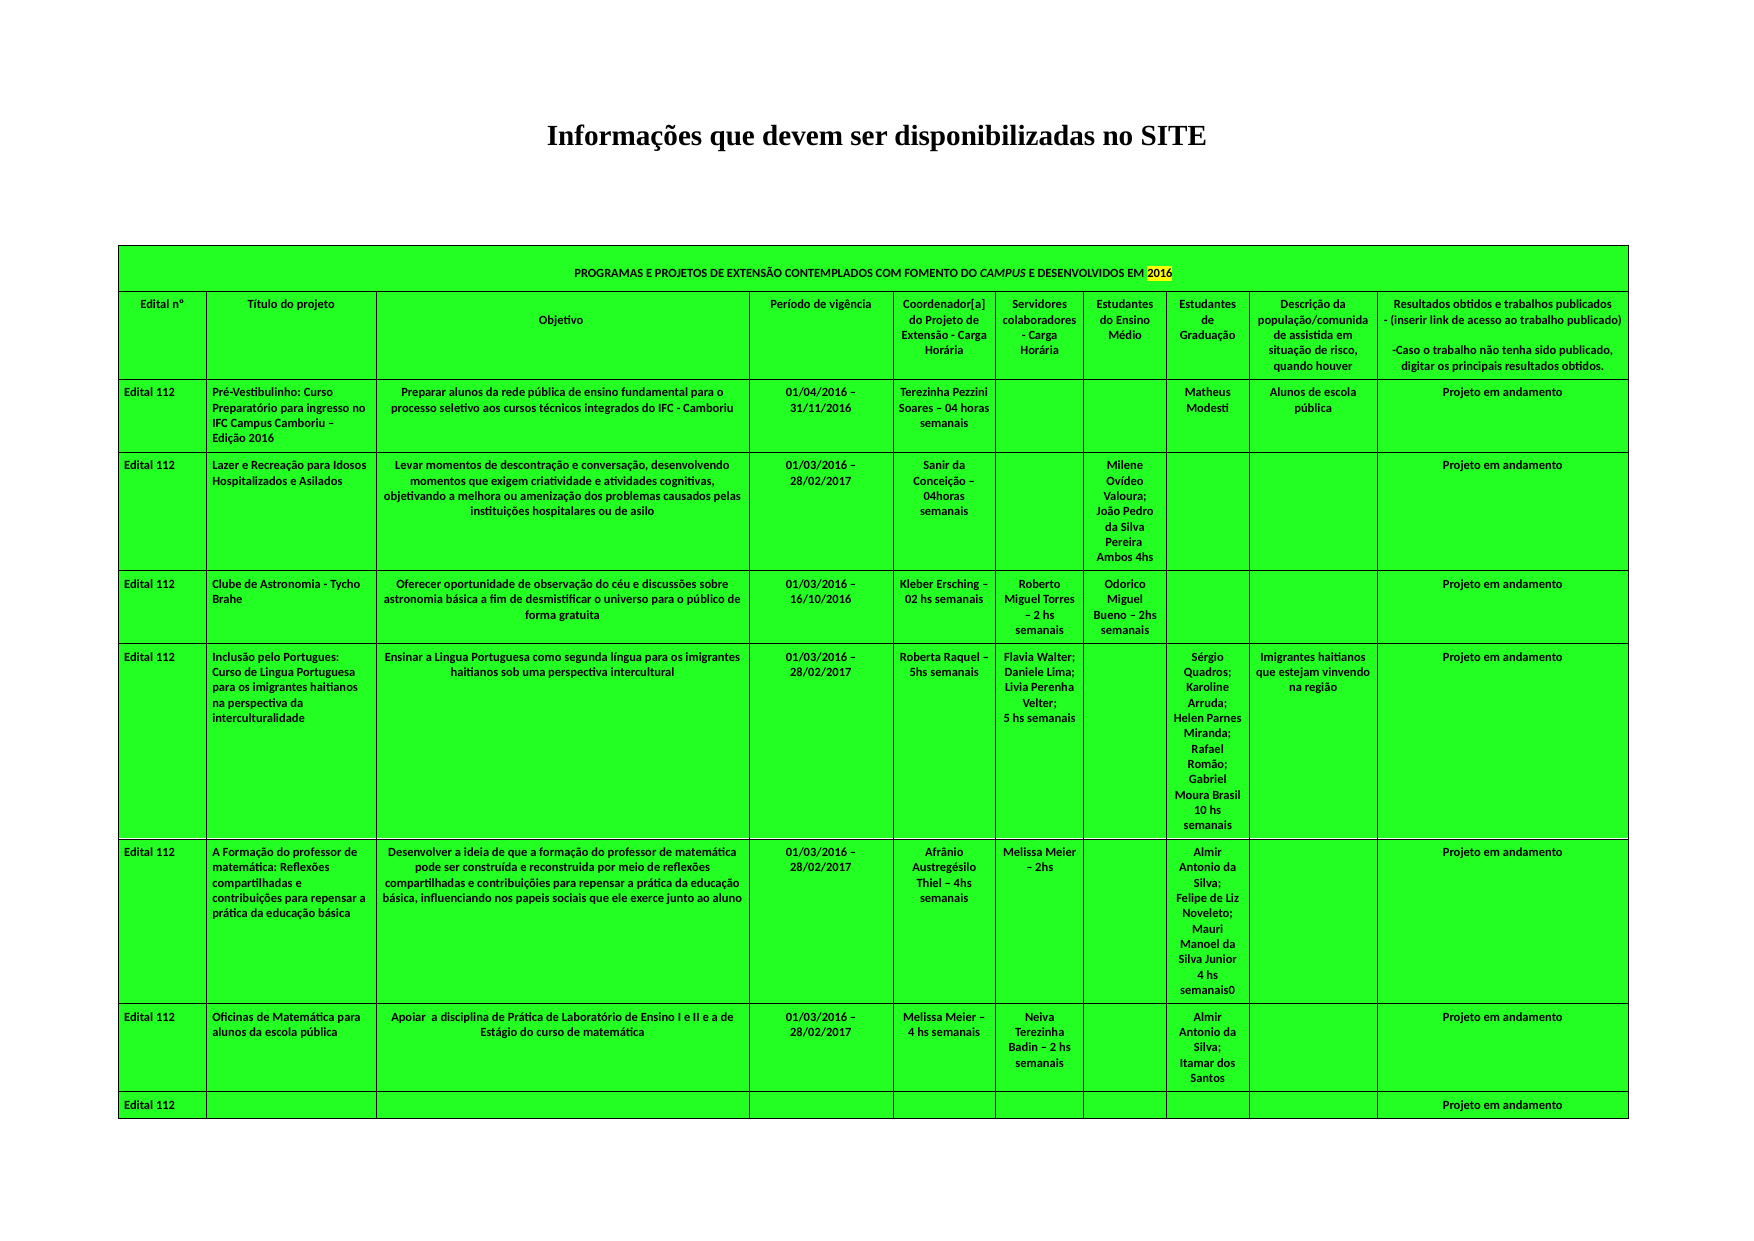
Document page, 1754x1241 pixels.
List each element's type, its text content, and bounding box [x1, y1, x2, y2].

table_cell Edital 112 [119, 453, 206, 570]
table_cell Kleber Ersching – 02 hs semanais [894, 571, 995, 643]
table_cell 01/03/2016 – 28/02/2017 [750, 1004, 893, 1091]
table_cell Sérgio Quadros; Karoline Arruda; Helen Parnes Miranda; Rafael Romão; Gabriel Moura Brasil 10 hs semanais [1167, 644, 1249, 838]
table_cell Almir Antonio da Silva; Felipe de Liz Noveleto; Mauri Manoel da Silva Junior 4 hs semanais0 [1167, 840, 1249, 1003]
table_cell Desenvolver a ideia de que a formação do professor de matemática pode ser construída e reconstruida por meio de reflexões compartilhadas e contribuiçõies para repensar a prática da educação básica, influenciando nos papeis sociais que ele exerce junto ao aluno [377, 840, 749, 1003]
table_cell [1167, 453, 1249, 570]
table_cell [377, 1092, 749, 1118]
table_cell [1084, 1092, 1166, 1118]
table_cell [1084, 380, 1166, 452]
table_cell Inclusão pelo Portugues: Curso de Lingua Portuguesa para os imigrantes haitianos na perspectiva da interculturalidade [207, 644, 376, 838]
table_cell Coordenador[a] do Projeto de Extensão - Carga Horária [894, 292, 995, 379]
table_cell Roberta Raquel – 5hs semanais [894, 644, 995, 838]
table_cell Ensinar a Lingua Portuguesa como segunda língua para os imigrantes haitianos sob uma perspectiva intercultural [377, 644, 749, 838]
table_cell Melissa Meier – 2hs [996, 840, 1083, 1003]
table_cell [1250, 571, 1377, 643]
table_cell Período de vigência [750, 292, 893, 379]
table_cell Pré-Vestibulinho: Curso Preparatório para ingresso no IFC Campus Camboriu – Edição 2016 [207, 380, 376, 452]
table_cell Resultados obtidos e trabalhos publicados - (inserir link de acesso ao trabalho publicado) -Caso o trabalho não tenha sido publicado, digitar os principais resultados obtidos. [1378, 292, 1628, 379]
table_cell [1250, 840, 1377, 1003]
table_cell Estudantes de Graduação [1167, 292, 1249, 379]
table_cell [996, 1092, 1083, 1118]
table_cell [1084, 644, 1166, 838]
table_cell Servidores colaboradores - Carga Horária [996, 292, 1083, 379]
table_cell Afrânio Austregésilo Thiel – 4hs semanais [894, 840, 995, 1003]
table_cell Lazer e Recreação para Idosos Hospitalizados e Asilados [207, 453, 376, 570]
table_cell [894, 1092, 995, 1118]
table_cell A Formação do professor de matemática: Reflexões compartilhadas e contribuições para repensar a prática da educação básica [207, 840, 376, 1003]
table_cell Título do projeto [207, 292, 376, 379]
table_cell [996, 453, 1083, 570]
table_cell [1167, 571, 1249, 643]
table_cell Edital 112 [119, 1092, 206, 1118]
table_cell [1250, 1004, 1377, 1091]
table_cell Melissa Meier – 4 hs semanais [894, 1004, 995, 1091]
table_cell Roberto Miguel Torres – 2 hs semanais [996, 571, 1083, 643]
table_cell Projeto em andamento [1378, 571, 1628, 643]
table_cell Projeto em andamento [1378, 380, 1628, 452]
table_cell Projeto em andamento [1378, 840, 1628, 1003]
table_cell Descrição da população/comunidade assistida em situação de risco, quando houver [1250, 292, 1377, 379]
table_cell Edital 112 [119, 380, 206, 452]
table_cell Projeto em andamento [1378, 644, 1628, 838]
table_cell [996, 380, 1083, 452]
table_cell Alunos de escola pública [1250, 380, 1377, 452]
table_cell [1250, 453, 1377, 570]
table_cell [207, 1092, 376, 1118]
table_cell Imigrantes haitianos que estejam vinvendo na região [1250, 644, 1377, 838]
table_cell Apoiar a disciplina de Prática de Laboratório de Ensino I e II e a de Estágio do curso de matemática [377, 1004, 749, 1091]
table_cell Sanir da Conceição – 04horas semanais [894, 453, 995, 570]
text Informações que devem ser disponibilizadas no SITE [118, 118, 1636, 152]
table_cell Preparar alunos da rede pública de ensino fundamental para o processo seletivo aos cursos técnicos integrados do IFC - Camboriu [377, 380, 749, 452]
table_cell [1250, 1092, 1377, 1118]
table_cell Oficinas de Matemática para alunos da escola pública [207, 1004, 376, 1091]
table_header PROGRAMAS E PROJETOS DE EXTENSÃO CONTEMPLADOS COM FOMENTO DO CAMPUS E DESENVOLVIDOS EM 2016 [119, 246, 1628, 291]
table_cell Clube de Astronomia - Tycho Brahe [207, 571, 376, 643]
table_cell Estudantes do Ensino Médio [1084, 292, 1166, 379]
table_cell Projeto em andamento [1378, 1092, 1628, 1118]
table_cell Neiva Terezinha Badin – 2 hs semanais [996, 1004, 1083, 1091]
table_cell Edital nº [119, 292, 206, 379]
table_cell Projeto em andamento [1378, 1004, 1628, 1091]
table_cell Oferecer oportunidade de observação do céu e discussões sobre astronomia básica a fim de desmistificar o universo para o público de forma gratuita [377, 571, 749, 643]
table_cell Edital 112 [119, 1004, 206, 1091]
table_cell [1084, 840, 1166, 1003]
table_cell 01/03/2016 – 16/10/2016 [750, 571, 893, 643]
table_cell Terezinha Pezzini Soares – 04 horas semanais [894, 380, 995, 452]
table_cell 01/04/2016 – 31/11/2016 [750, 380, 893, 452]
table_cell Edital 112 [119, 840, 206, 1003]
table_cell Flavia Walter; Daniele Lima; Livia Perenha Velter; 5 hs semanais [996, 644, 1083, 838]
table_cell Edital 112 [119, 571, 206, 643]
table_cell [1167, 1092, 1249, 1118]
table_cell Edital 112 [119, 644, 206, 838]
table_cell 01/03/2016 – 28/02/2017 [750, 644, 893, 838]
table_cell Matheus Modesti [1167, 380, 1249, 452]
table_cell [750, 1092, 893, 1118]
table_cell Levar momentos de descontração e conversação, desenvolvendo momentos que exigem criatividade e atividades cognitivas, objetivando a melhora ou amenização dos problemas causados pelas instituições hospitalares ou de asilo [377, 453, 749, 570]
table_cell [1084, 1004, 1166, 1091]
table_cell Odorico Miguel Bueno – 2hs semanais [1084, 571, 1166, 643]
table_cell Objetivo [377, 292, 749, 379]
table_cell 01/03/2016 – 28/02/2017 [750, 453, 893, 570]
table_cell Projeto em andamento [1378, 453, 1628, 570]
table_cell 01/03/2016 – 28/02/2017 [750, 840, 893, 1003]
table_cell Almir Antonio da Silva; Itamar dos Santos [1167, 1004, 1249, 1091]
table_cell Milene Ovídeo Valoura; João Pedro da Silva Pereira Ambos 4hs [1084, 453, 1166, 570]
